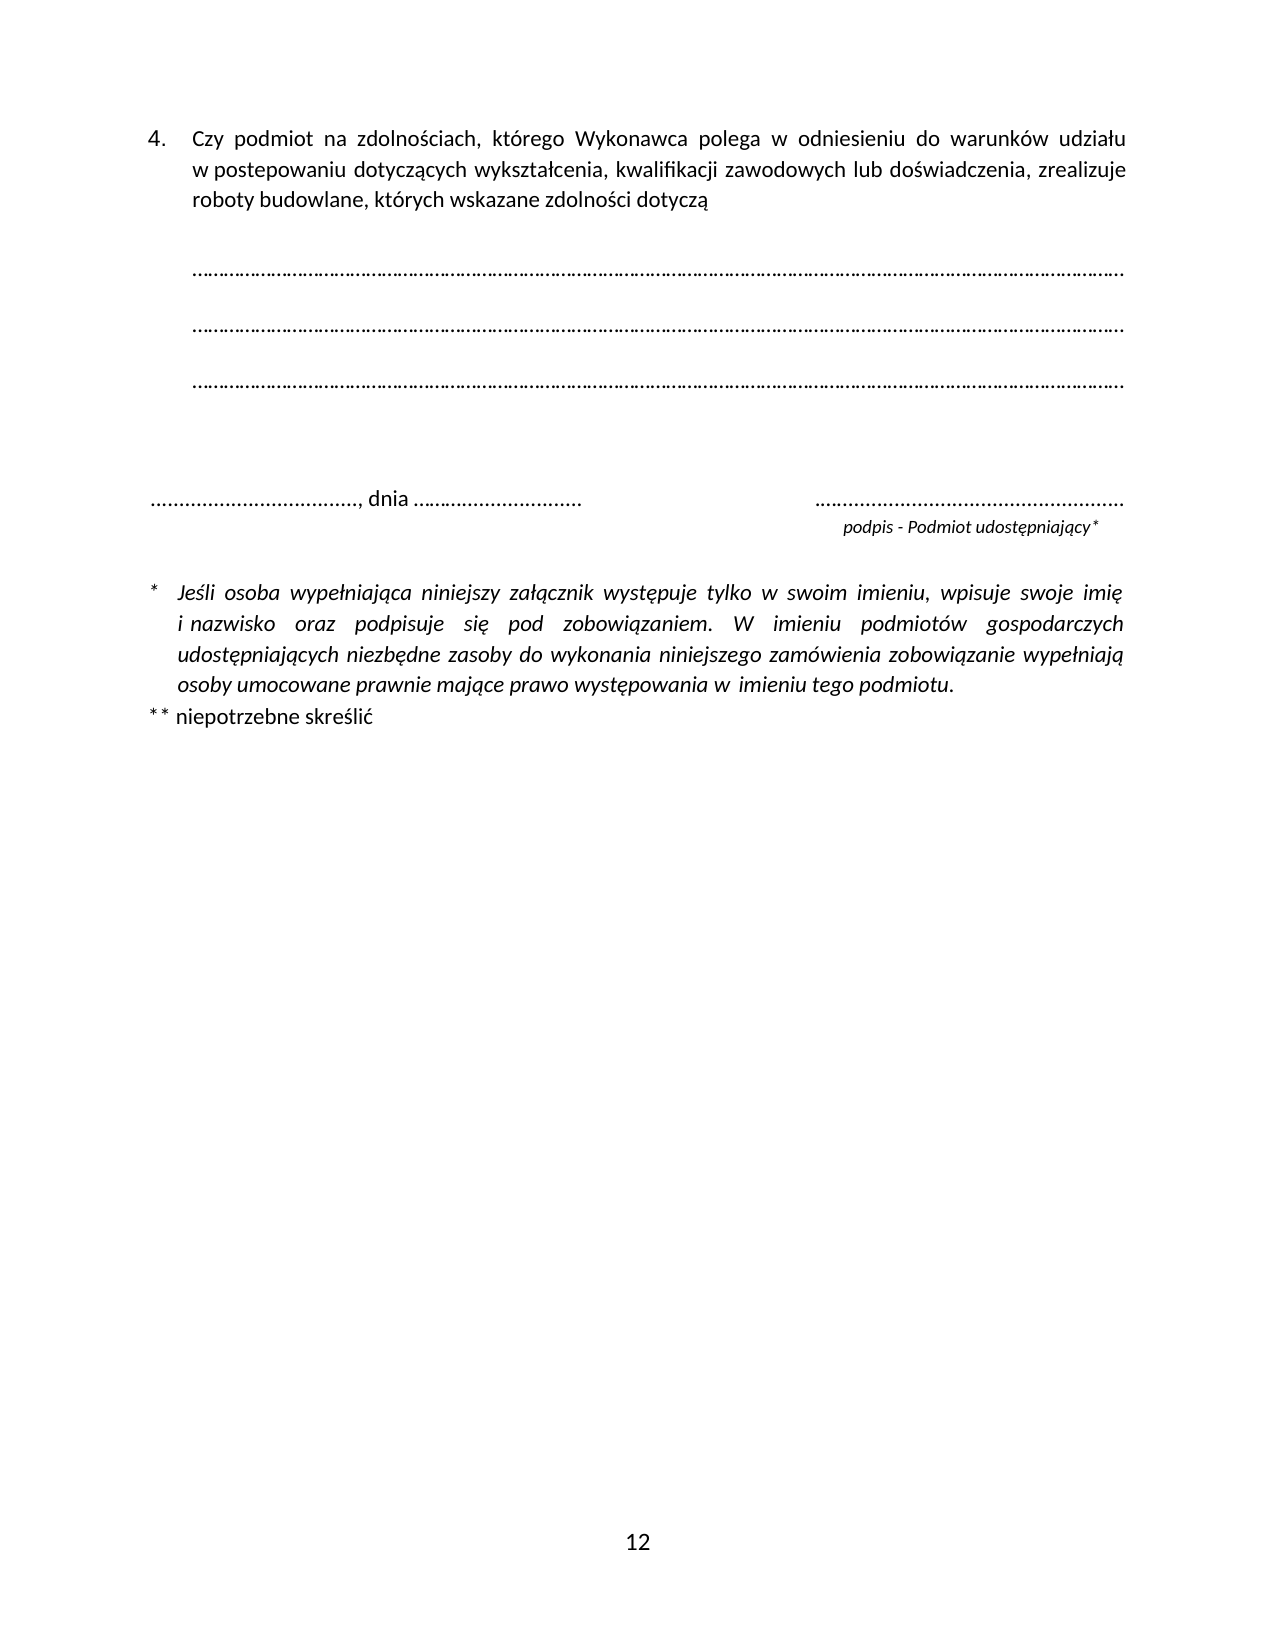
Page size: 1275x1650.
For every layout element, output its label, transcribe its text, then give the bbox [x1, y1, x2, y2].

text ** niepotrzebne skreślić [148, 702, 1127, 730]
text …………………………………………………………………………………………………………………………………………………………… [148, 310, 1127, 338]
text podpis - Podmiot udostępniający* [750, 516, 1133, 538]
text …………………………………………………………………………………………………………………………………………………………… [148, 254, 1127, 282]
list Czy podmiot na zdolnościach, którego Wykonawca polega w odniesieniu do warunków udziału w postepowaniu dotyczących wykształcenia, kwalifikacji zawodowych lub doświadczenia, zrealizuje roboty budowlane, których wskazane zdolności dotyczą [148, 124, 1127, 213]
text * Jeśli osoba wypełniająca niniejszy załącznik występuje tylko w swoim imieniu, wpisuje swoje imię i nazwisko oraz podpisuje się pod zobowiązaniem. W imieniu podmiotów gospodarczych udostępniających niezbędne zasoby do wykonania niniejszego zamówienia zobowiązanie wypełniają osoby umocowane prawnie mające prawo występowania w imieniu tego podmiotu. [148, 578, 1127, 698]
text …………………………………………………………………………………………………………………………………………………………… [148, 366, 1127, 394]
text ...................................., dnia ………..................... .….................................................. [148, 484, 1127, 512]
